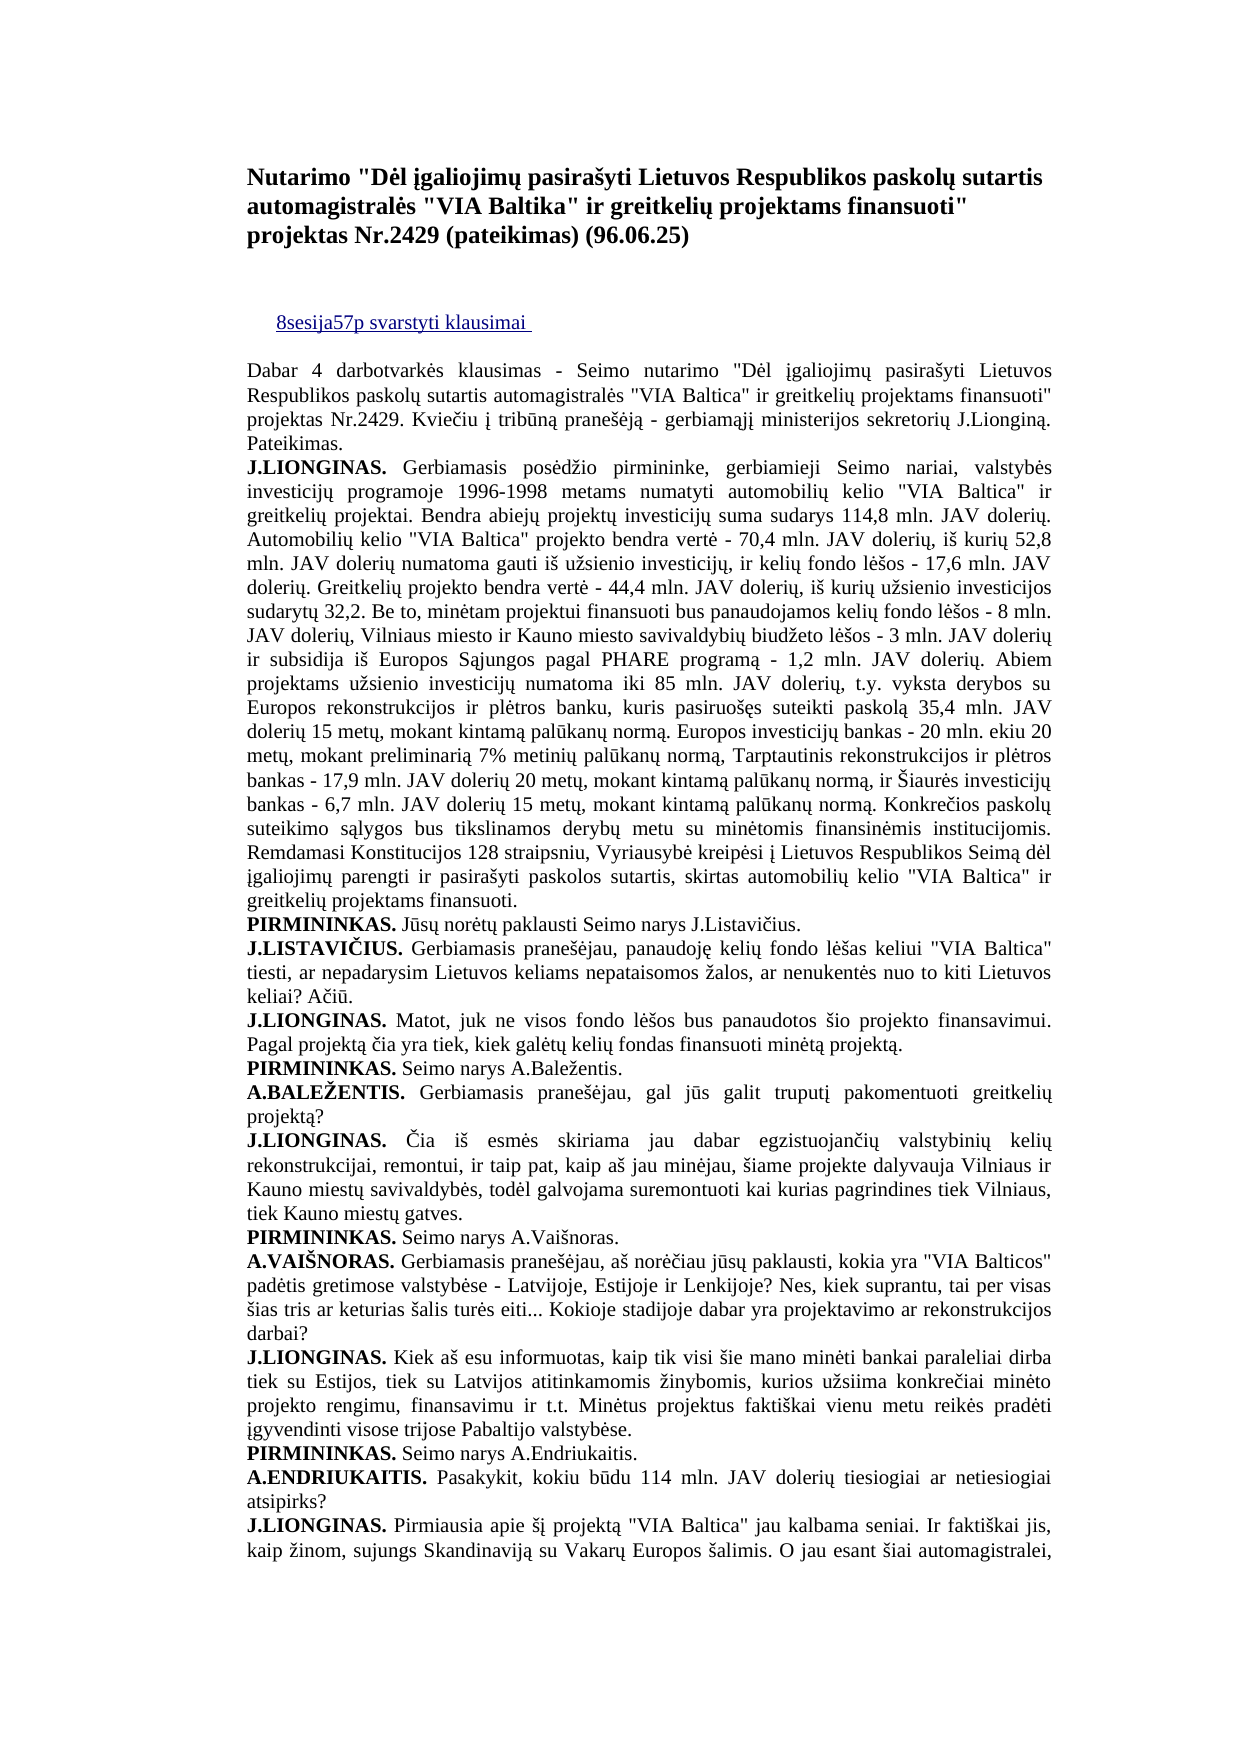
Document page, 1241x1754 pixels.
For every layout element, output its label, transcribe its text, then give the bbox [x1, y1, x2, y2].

text PIRMININKAS. Seimo narys A.Vaišnoras. [247, 1225, 1053, 1249]
text A.ENDRIUKAITIS. Pasakykit, kokiu būdu 114 mln. JAV dolerių tiesiogiai ar netiesiogiai atsipirks? [247, 1465, 1053, 1513]
text J.LIONGINAS. Matot, juk ne visos fondo lėšos bus panaudotos šio projekto finansavimui. Pagal projektą čia yra tiek, kiek galėtų kelių fondas finansuoti minėtą projektą. [247, 1008, 1053, 1056]
text J.LIONGINAS. Kiek aš esu informuotas, kaip tik visi šie mano minėti bankai paraleliai dirba tiek su Estijos, tiek su Latvijos atitinkamomis žinybomis, kurios užsiima konkrečiai minėto projekto rengimu, finansavimu ir t.t. Minėtus projektus faktiškai vienu metu reikės pradėti įgyvendinti visose trijose Pabaltijo valstybėse. [247, 1345, 1053, 1441]
text J.LIONGINAS. Pirmiausia apie šį projektą "VIA Baltica" jau kalbama seniai. Ir faktiškai jis, kaip žinom, sujungs Skandinaviją su Vakarų Europos šalimis. O jau esant šiai automagistralei, [247, 1513, 1053, 1562]
text Nutarimo "Dėl įgaliojimų pasirašyti Lietuvos Respublikos paskolų sutartis automagistralės "VIA Baltika" ir greitkelių projektams finansuoti" projektas Nr.2429 (pateikimas) (96.06.25) [247, 162, 1053, 249]
text A.BALEŽENTIS. Gerbiamasis pranešėjau, gal jūs galit truputį pakomentuoti greitkelių projektą? [247, 1080, 1053, 1128]
text PIRMININKAS. Seimo narys A.Endriukaitis. [247, 1441, 1053, 1465]
text PIRMININKAS. Jūsų norėtų paklausti Seimo narys J.Listavičius. [247, 912, 1053, 936]
text PIRMININKAS. Seimo narys A.Baležentis. [247, 1056, 1053, 1080]
text Dabar 4 darbotvarkės klausimas - Seimo nutarimo "Dėl įgaliojimų pasirašyti Lietuvos Respublikos paskolų sutartis automagistralės "VIA Baltica" ir greitkelių projektams finansuoti" projektas Nr.2429. Kviečiu į tribūną pranešėją - gerbiamąjį ministerijos sekretorių J.Lionginą. Pateikimas. [247, 358, 1053, 455]
text J.LIONGINAS. Čia iš esmės skiriama jau dabar egzistuojančių valstybinių kelių rekonstrukcijai, remontui, ir taip pat, kaip aš jau minėjau, šiame projekte dalyvauja Vilniaus ir Kauno miestų savivaldybės, todėl galvojama suremontuoti kai kurias pagrindines tiek Vilniaus, tiek Kauno miestų gatves. [247, 1128, 1053, 1225]
text A.VAIŠNORAS. Gerbiamasis pranešėjau, aš norėčiau jūsų paklausti, kokia yra "VIA Balticos" padėtis gretimose valstybėse - Latvijoje, Estijoje ir Lenkijoje? Nes, kiek suprantu, tai per visas šias tris ar keturias šalis turės eiti... Kokioje stadijoje dabar yra projektavimo ar rekonstrukcijos darbai? [247, 1249, 1053, 1345]
text 8sesija57p svarstyti klausimai [247, 310, 1053, 334]
text J.LIONGINAS. Gerbiamasis posėdžio pirmininke, gerbiamieji Seimo nariai, valstybės investicijų programoje 1996-1998 metams numatyti automobilių kelio "VIA Baltica" ir greitkelių projektai. Bendra abiejų projektų investicijų suma sudarys 114,8 mln. JAV dolerių. Automobilių kelio "VIA Baltica" projekto bendra vertė - 70,4 mln. JAV dolerių, iš kurių 52,8 mln. JAV dolerių numatoma gauti iš užsienio investicijų, ir kelių fondo lėšos - 17,6 mln. JAV dolerių. Greitkelių projekto bendra vertė - 44,4 mln. JAV dolerių, iš kurių užsienio investicijos sudarytų 32,2. Be to, minėtam projektui finansuoti bus panaudojamos kelių fondo lėšos - 8 mln. JAV dolerių, Vilniaus miesto ir Kauno miesto savivaldybių biudžeto lėšos - 3 mln. JAV dolerių ir subsidija iš Europos Sąjungos pagal PHARE programą - 1,2 mln. JAV dolerių. Abiem projektams užsienio investicijų numatoma iki 85 mln. JAV dolerių, t.y. vyksta derybos su Europos rekonstrukcijos ir plėtros banku, kuris pasiruošęs suteikti paskolą 35,4 mln. JAV dolerių 15 metų, mokant kintamą palūkanų normą. Europos investicijų bankas - 20 mln. ekiu 20 metų, mokant preliminarią 7% metinių palūkanų normą, Tarptautinis rekonstrukcijos ir plėtros bankas - 17,9 mln. JAV dolerių 20 metų, mokant kintamą palūkanų normą, ir Šiaurės investicijų bankas - 6,7 mln. JAV dolerių 15 metų, mokant kintamą palūkanų normą. Konkrečios paskolų suteikimo sąlygos bus tikslinamos derybų metu su minėtomis finansinėmis institucijomis. Remdamasi Konstitucijos 128 straipsniu, Vyriausybė kreipėsi į Lietuvos Respublikos Seimą dėl įgaliojimų parengti ir pasirašyti paskolos sutartis, skirtas automobilių kelio "VIA Baltica" ir greitkelių projektams finansuoti. [247, 455, 1053, 912]
text J.LISTAVIČIUS. Gerbiamasis pranešėjau, panaudoję kelių fondo lėšas keliui "VIA Baltica" tiesti, ar nepadarysim Lietuvos keliams nepataisomos žalos, ar nenukentės nuo to kiti Lietuvos keliai? Ačiū. [247, 936, 1053, 1008]
